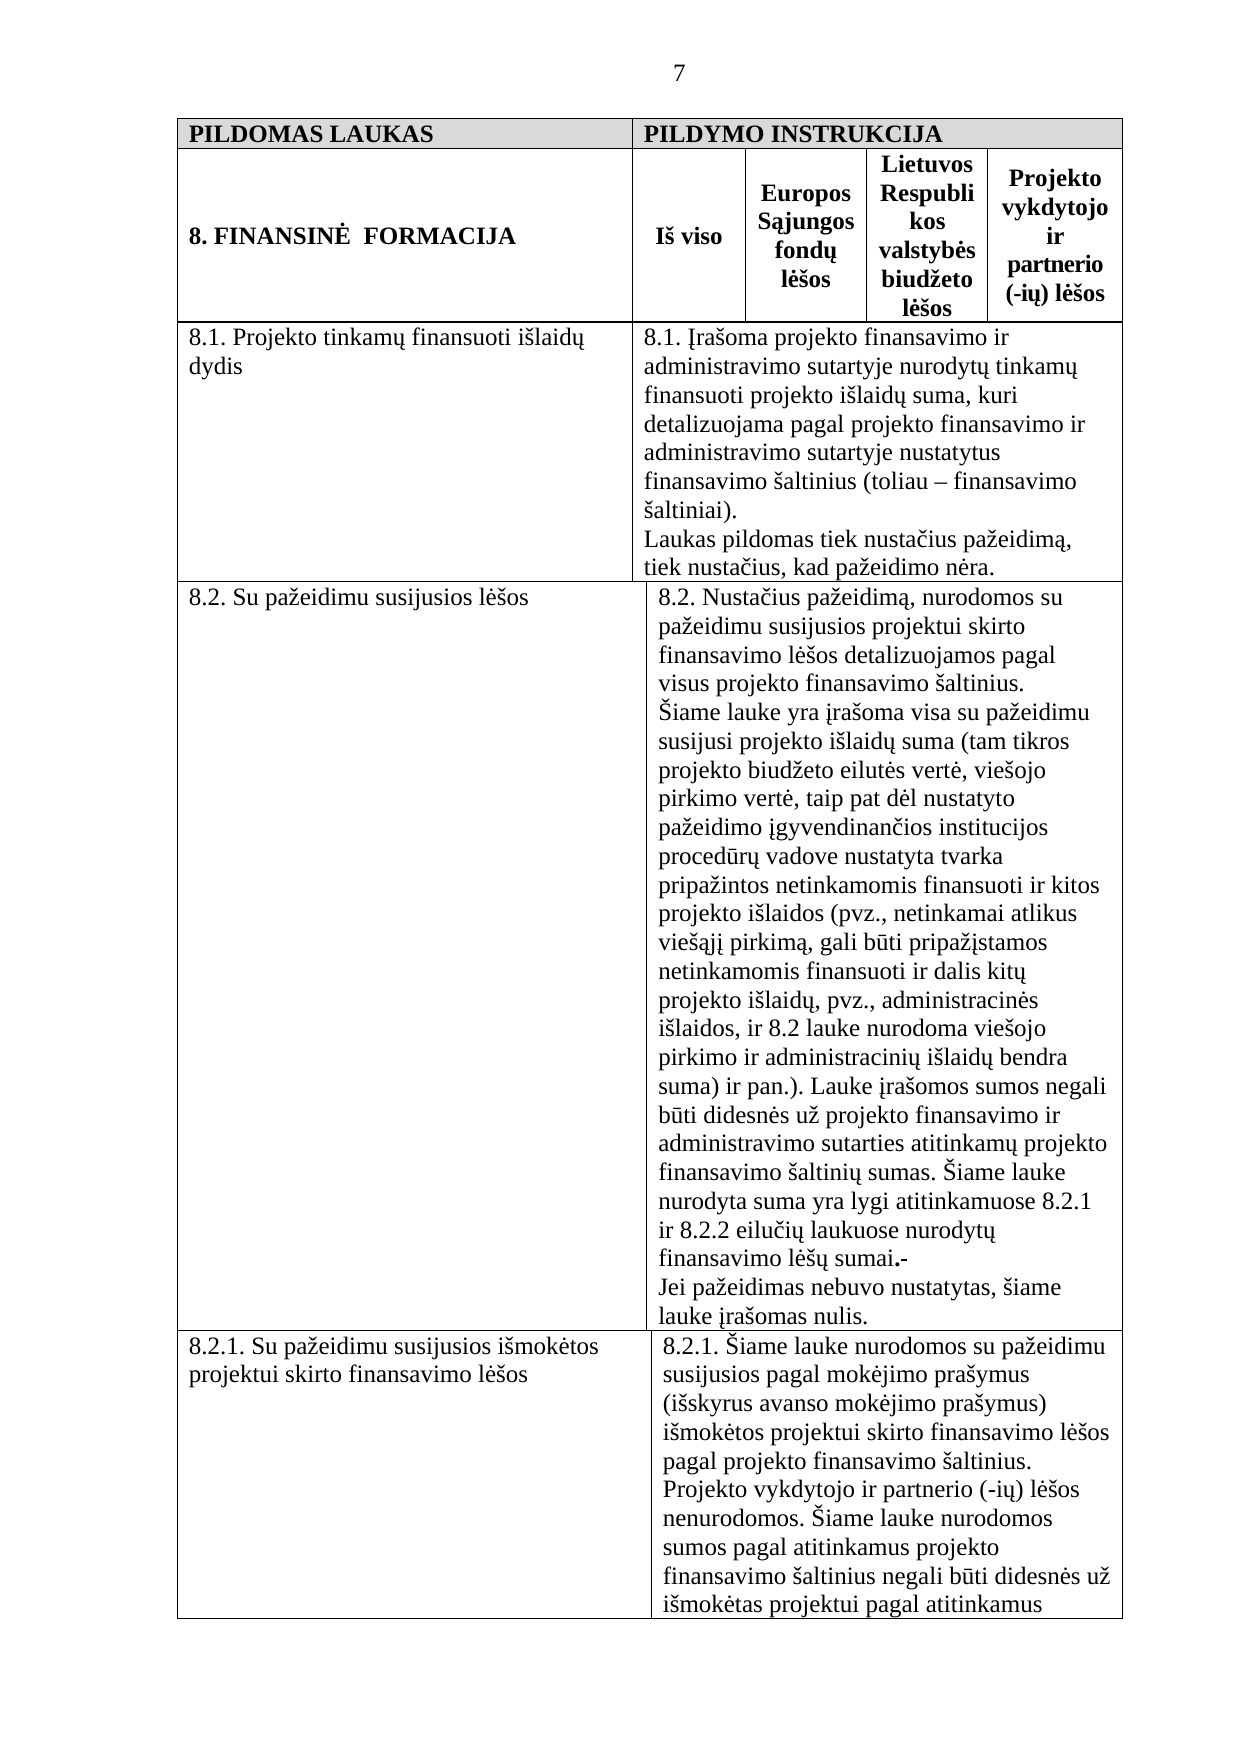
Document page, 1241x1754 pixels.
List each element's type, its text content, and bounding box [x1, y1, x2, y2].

table_cell Iš viso [633, 149, 745, 321]
table_cell 8.2.1. Šiame lauke nurodomos su pažeidimu susijusios pagal mokėjimo prašymus (išskyrus avanso mokėjimo prašymus) išmokėtos projektui skirto finansavimo lėšos pagal projekto finansavimo šaltinius. Projekto vykdytojo ir partnerio (-ių) lėšos nenurodomos. Šiame lauke nurodomos sumos pagal atitinkamus projekto finansavimo šaltinius negali būti didesnės už išmokėtas projektui pagal atitinkamus [652, 1331, 1122, 1618]
table_cell Lietuvos Respublikos valstybės biudžeto lėšos [867, 149, 987, 321]
table_header PILDOMAS LAUKAS [178, 119, 632, 148]
table_header PILDYMO INSTRUKCIJA [633, 119, 1122, 148]
table_cell 8.1. Projekto tinkamų finansuoti išlaidų dydis [178, 323, 632, 581]
table_cell 8.2. Nustačius pažeidimą, nurodomos su pažeidimu susijusios projektui skirto finansavimo lėšos detalizuojamos pagal visus projekto finansavimo šaltinius. Šiame lauke yra įrašoma visa su pažeidimu susijusi projekto išlaidų suma (tam tikros projekto biudžeto eilutės vertė, viešojo pirkimo vertė, taip pat dėl nustatyto pažeidimo įgyvendinančios institucijos procedūrų vadove nustatyta tvarka pripažintos netinkamomis finansuoti ir kitos projekto išlaidos (pvz., netinkamai atlikus viešąjį pirkimą, gali būti pripažįstamos netinkamomis finansuoti ir dalis kitų projekto išlaidų, pvz., administracinės išlaidos, ir 8.2 lauke nurodoma viešojo pirkimo ir administracinių išlaidų bendra suma) ir pan.). Lauke įrašomos sumos negali būti didesnės už projekto finansavimo ir administravimo sutarties atitinkamų projekto finansavimo šaltinių sumas. Šiame lauke nurodyta suma yra lygi atitinkamuose 8.2.1 ir 8.2.2 eilučių laukuose nurodytų finansavimo lėšų sumai. Jei pažeidimas nebuvo nustatytas, šiame lauke įrašomas nulis. [647, 582, 1122, 1330]
table_cell Projekto vykdytojo ir partnerio (-ių) lėšos [988, 149, 1122, 321]
table_cell Europos Sąjungos fondų lėšos [746, 149, 866, 321]
table_cell 8. FINANSINĖ FORMACIJA [178, 149, 632, 321]
table_cell 8.2.1. Su pažeidimu susijusios išmokėtos projektui skirto finansavimo lėšos [178, 1331, 651, 1618]
table_cell 8.2. Su pažeidimu susijusios lėšos [178, 582, 646, 1330]
table_cell 8.1. Įrašoma projekto finansavimo ir administravimo sutartyje nurodytų tinkamų finansuoti projekto išlaidų suma, kuri detalizuojama pagal projekto finansavimo ir administravimo sutartyje nustatytus finansavimo šaltinius (toliau – finansavimo šaltiniai). Laukas pildomas tiek nustačius pažeidimą, tiek nustačius, kad pažeidimo nėra. [633, 323, 1122, 581]
